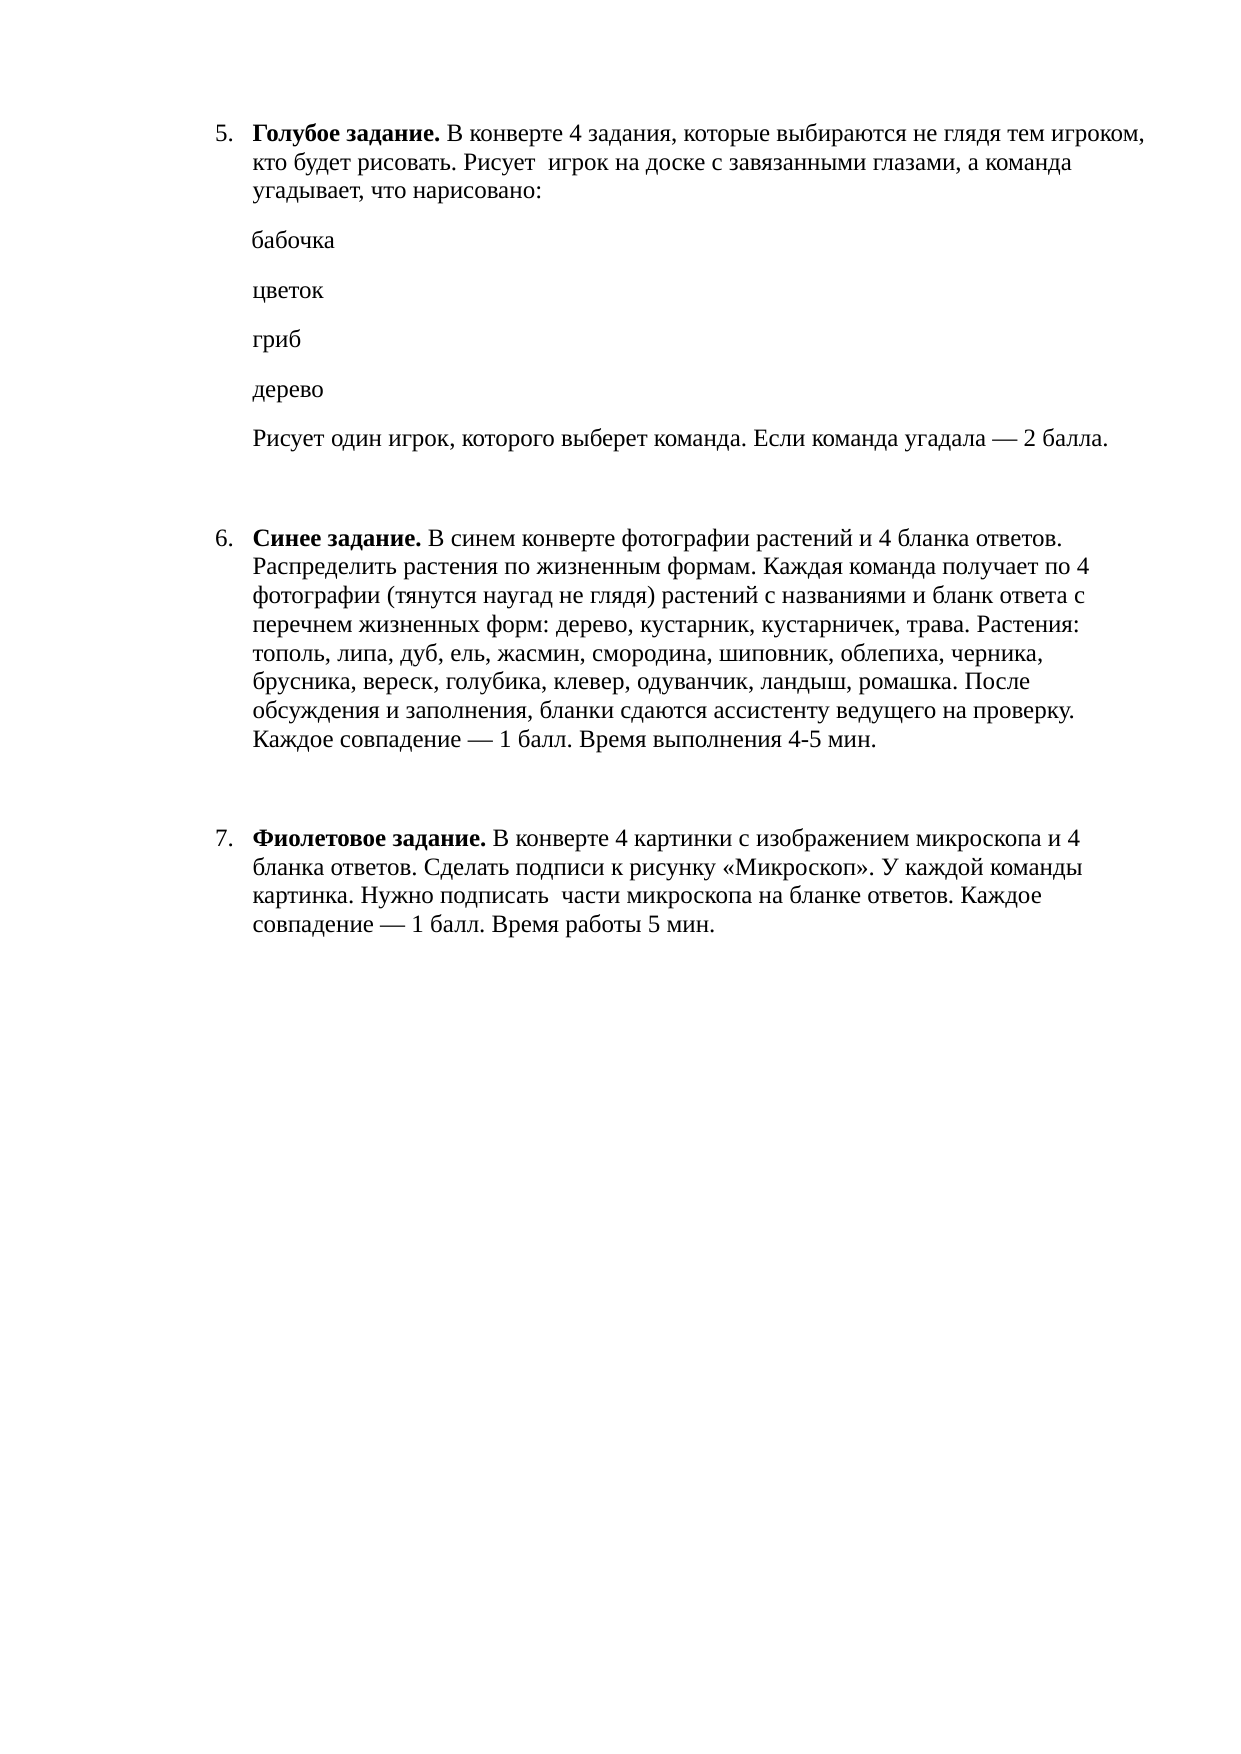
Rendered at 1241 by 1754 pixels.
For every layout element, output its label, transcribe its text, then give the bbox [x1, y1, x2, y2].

list дерево [252, 374, 1152, 403]
list цветок [252, 275, 1152, 303]
list Голубое задание. В конверте 4 задания, которые выбираются не глядя тем игроком, кто будет рисовать. Рисует игрок на доске с завязанными глазами, а команда угадывает, что нарисовано: [215, 118, 1152, 204]
list гриб [252, 324, 1152, 353]
list Синее задание. В синем конверте фотографии растений и 4 бланка ответов. Распределить растения по жизненным формам. Каждая команда получает по 4 фотографии (тянутся наугад не глядя) растений с названиями и бланк ответа с перечнем жизненных форм: дерево, кустарник, кустарничек, трава. Растения: тополь, липа, дуб, ель, жасмин, смородина, шиповник, облепиха, черника, брусника, вереск, голубика, клевер, одуванчик, ландыш, ромашка. После обсуждения и заполнения, бланки сдаются ассистенту ведущего на проверку. Каждое совпадение — 1 балл. Время выполнения 4-5 мин. [215, 523, 1152, 753]
list бабочка [177, 225, 1152, 254]
list Фиолетовое задание. В конверте 4 картинки с изображением микроскопа и 4 бланка ответов. Сделать подписи к рисунку «Микроскоп». У каждой команды картинка. Нужно подписать части микроскопа на бланке ответов. Каждое совпадение — 1 балл. Время работы 5 мин. [215, 823, 1152, 938]
list Рисует один игрок, которого выберет команда. Если команда угадала — 2 балла. [252, 423, 1152, 452]
